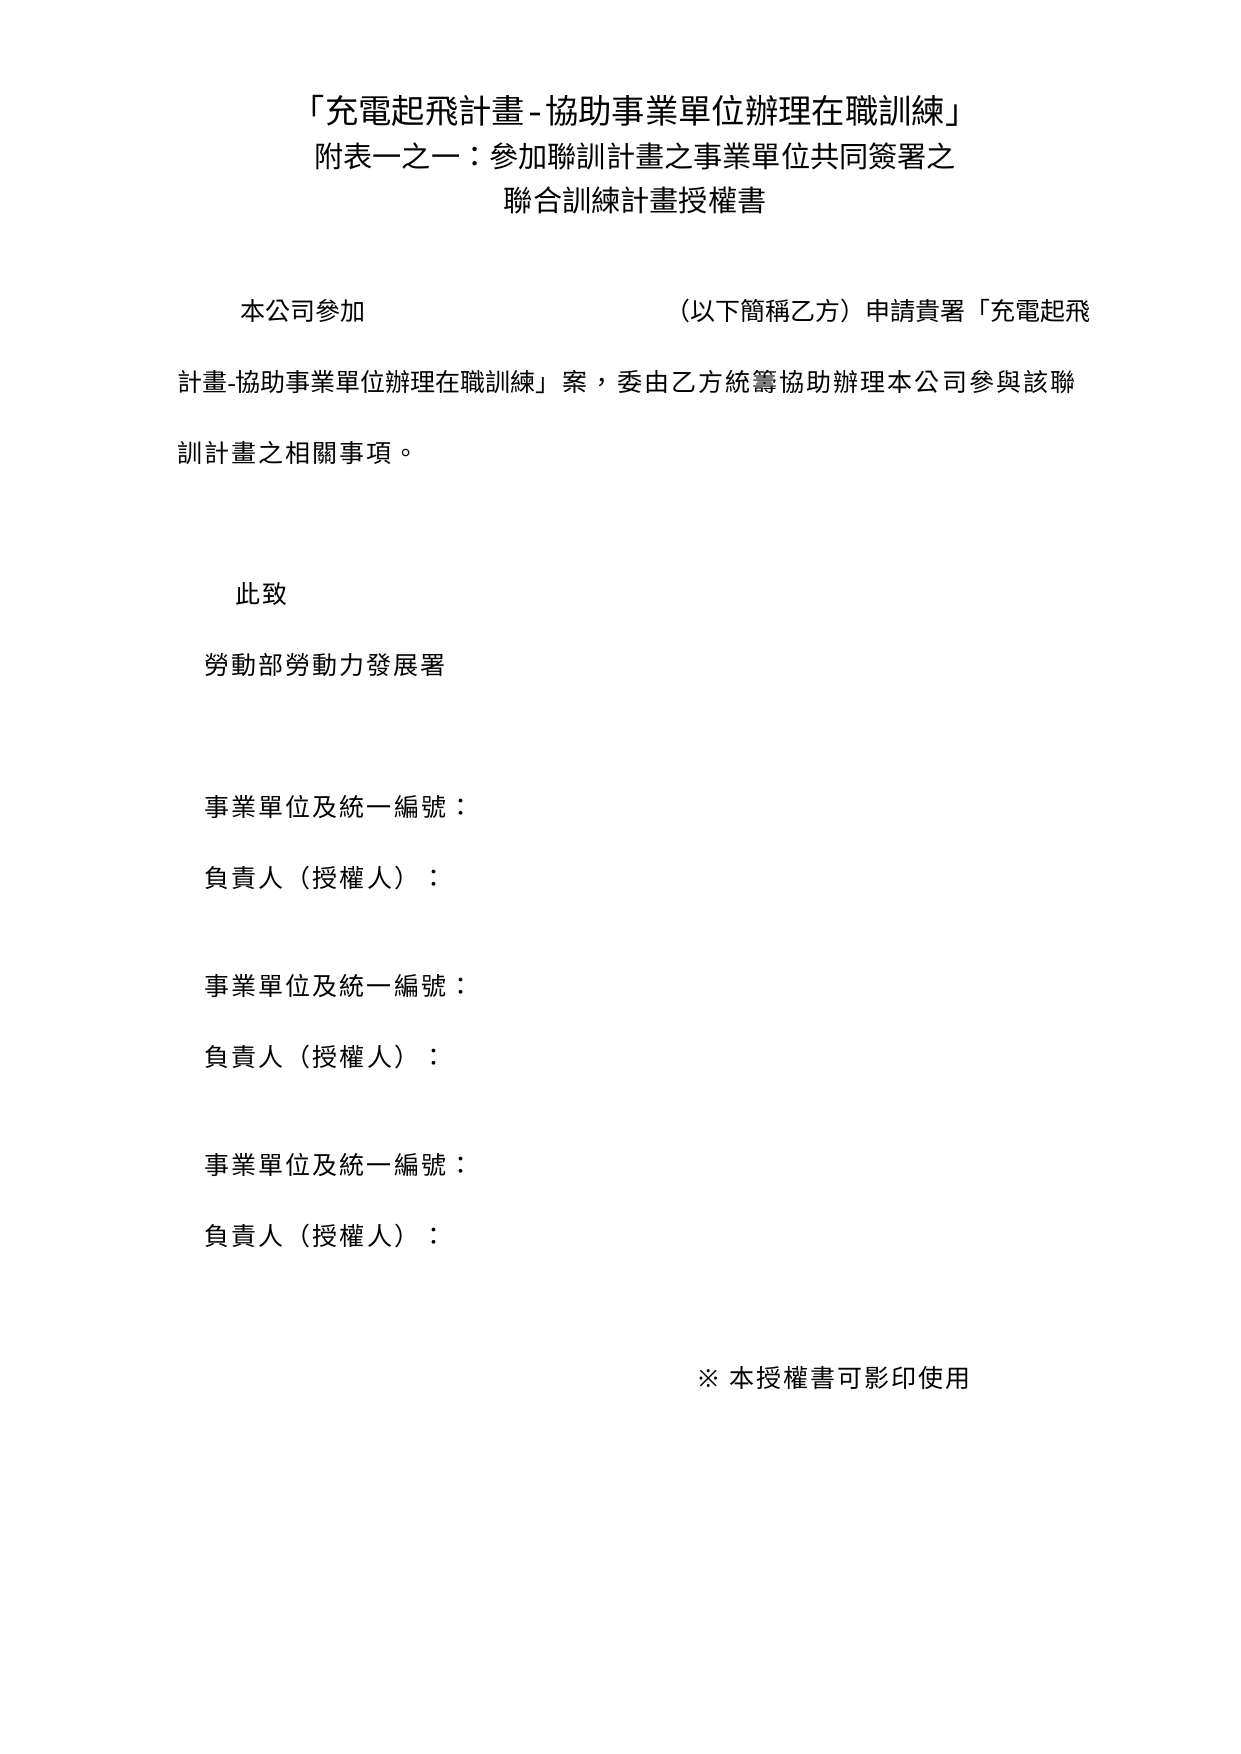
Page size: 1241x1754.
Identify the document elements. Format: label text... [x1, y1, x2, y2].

text 負責人（授權人）： [177, 1189, 1092, 1259]
text 此致 [177, 547, 1092, 618]
text 「充電起飛計畫-協助事業單位辦理在職訓練」 [177, 89, 1092, 132]
text 事業單位及統一編號： [177, 939, 1092, 1009]
text 勞動部勞動力發展署 [177, 618, 1092, 689]
text 附表一之一：參加聯訓計畫之事業單位共同簽署之 [177, 132, 1092, 176]
text 負責人（授權人）： [177, 830, 1092, 901]
text 本公司參加 （以下簡稱乙方）申請貴署「充電起飛計畫-協助事業單位辦理在職訓練」案，委由乙方統籌協助辦理本公司參與該聯訓計畫之相關事項。 [177, 264, 1092, 476]
text 事業單位及統一編號： [177, 759, 1092, 830]
text 聯合訓練計畫授權書 [177, 176, 1092, 220]
text 事業單位及統一編號： [177, 1118, 1092, 1189]
text 負責人（授權人）： [177, 1009, 1092, 1080]
text ※ 本授權書可影印使用 [252, 1330, 1092, 1401]
